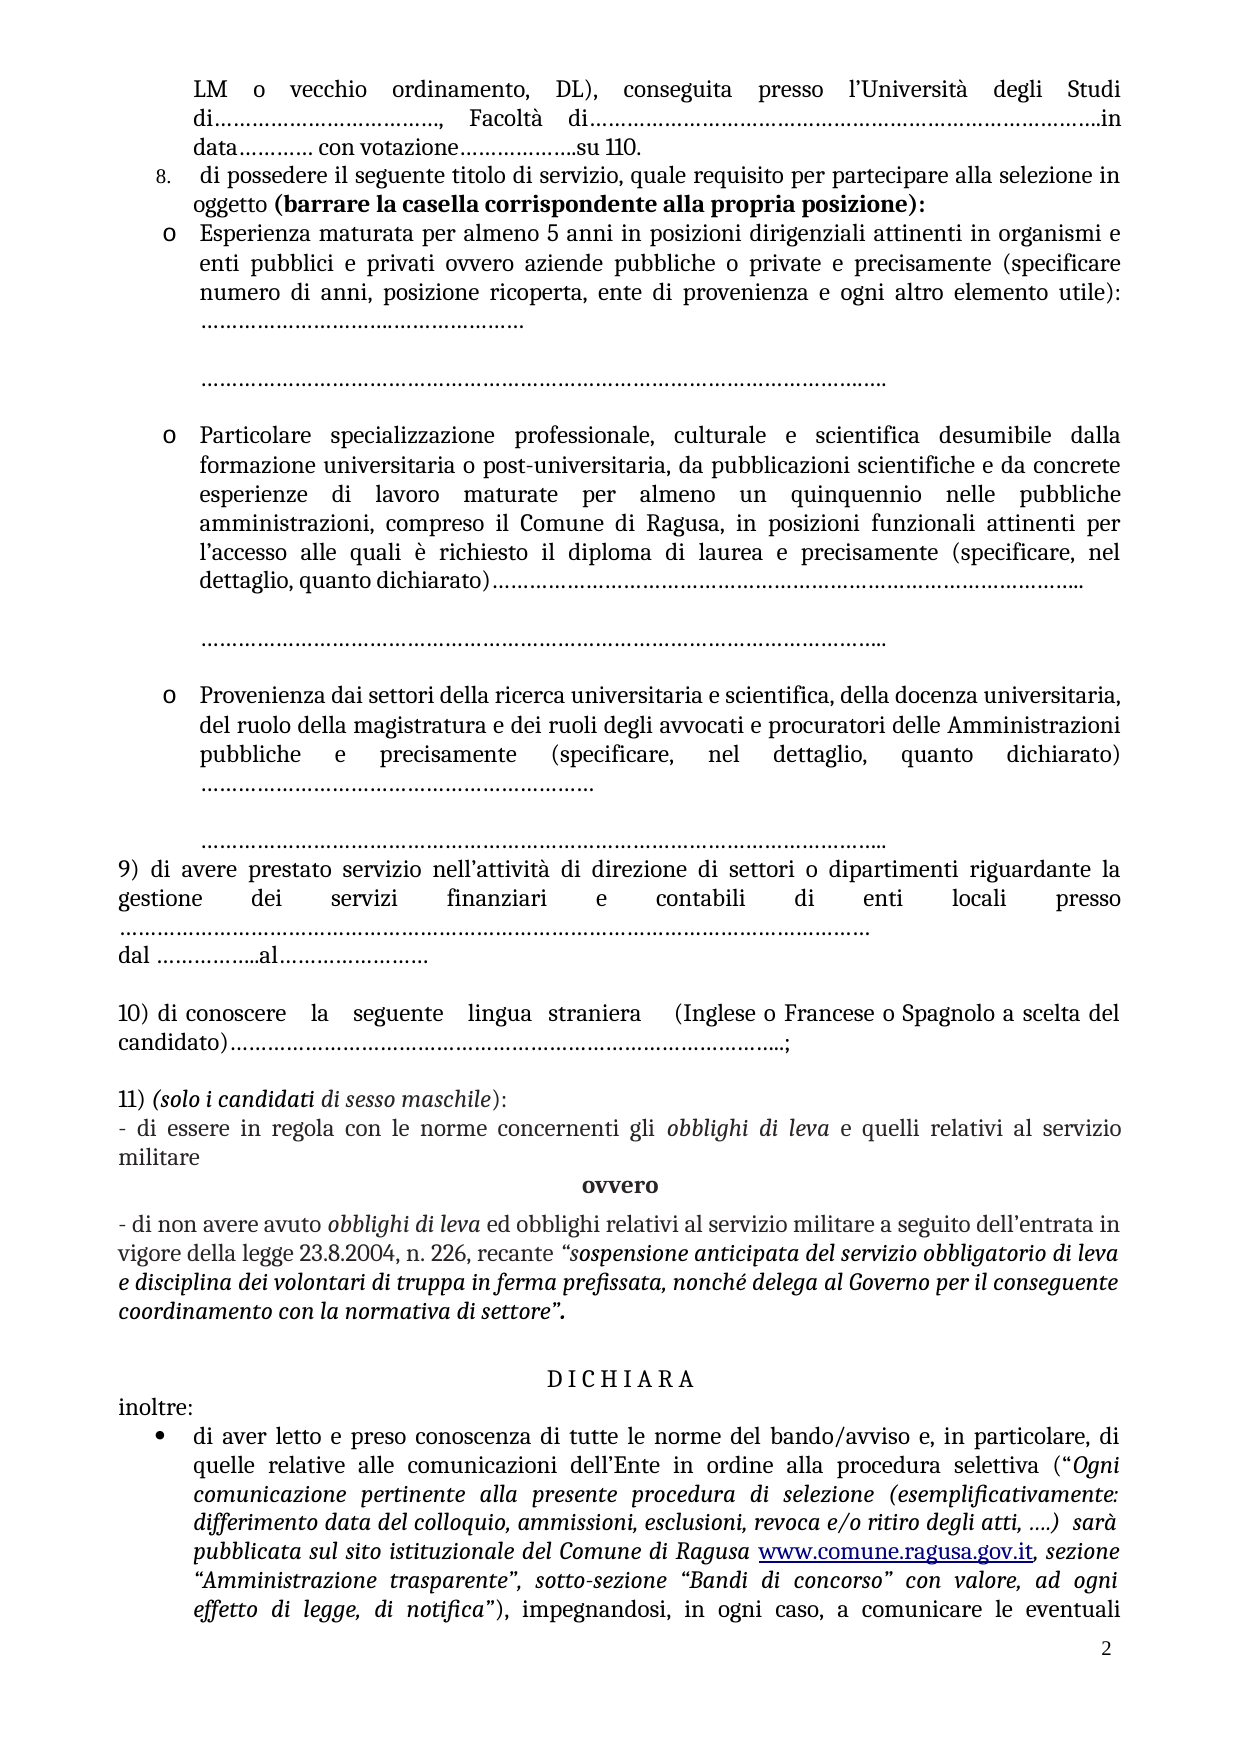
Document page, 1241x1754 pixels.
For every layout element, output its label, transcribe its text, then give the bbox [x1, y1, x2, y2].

list LM o vecchio ordinamento, DL), conseguita presso l’Università degli Studi di………………………………, Facoltà di……………………………………………………………………….in data………… con votazione……………….su 110. [156, 75, 1122, 161]
text …………………………………………………………………………………………….…. [199, 364, 1122, 392]
list di aver letto e preso conoscenza di tutte le norme del bando/avviso e, in particolare, di quelle relative alle comunicazioni dell’Ente in ordine alla procedura selettiva (“Ogni comunicazione pertinente alla presente procedura di selezione (esemplificativamente: differimento data del colloquio, ammissioni, esclusioni, revoca e/o ritiro degli atti, ….) sarà pubblicata sul sito istituzionale del Comune di Ragusa www.comune.ragusa.gov.it, sezione “Amministrazione trasparente”, sotto-sezione “Bandi di concorso” con valore, ad ogni effetto di legge, di notifica”), impegnandosi, in ogni caso, a comunicare le eventuali [156, 1422, 1122, 1623]
text - di essere in regola con le norme concernenti gli obblighi di leva e quelli relativi al servizio militare [118, 1114, 1122, 1171]
text D I C H I A R A [118, 1364, 1122, 1393]
text inoltre: [118, 1393, 1122, 1422]
list Provenienza dai settori della ricerca universitaria e scientifica, della docenza universitaria, del ruolo della magistratura e dei ruoli degli avvocati e procuratori delle Amministrazioni pubbliche e precisamente (specificare, nel dettaglio, quanto dichiarato)……………………………………………………… [162, 681, 1122, 797]
text 10) di conoscere la seguente lingua straniera (Inglese o Francese o Spagnolo a scelta del candidato)……………………………………………………………………………..; [118, 999, 1122, 1056]
text 9) di avere prestato servizio nell’attività di direzione di settori o dipartimenti riguardante la gestione dei servizi finanziari e contabili di enti locali presso ………………………………………………………………………………………………………… [118, 855, 1122, 941]
list di possedere il seguente titolo di servizio, quale requisito per partecipare alla selezione in oggetto (barrare la casella corrispondente alla propria posizione): [156, 161, 1122, 219]
text ……………………………………………………………………………………………….. [199, 624, 1122, 652]
text ovvero [118, 1171, 1122, 1200]
text - di non avere avuto obblighi di leva ed obblighi relativi al servizio militare a seguito dell’entrata in vigore della legge 23.8.2004, n. 226, recante “sospensione anticipata del servizio obbligatorio di leva e disciplina dei volontari di truppa in ferma prefissata, nonché delega al Governo per il conseguente coordinamento con la normativa di settore”. [118, 1210, 1122, 1325]
text 11) (solo i candidati di sesso maschile): [118, 1085, 1122, 1114]
text ……………………………………………………………………………………………….. [199, 826, 1122, 855]
text dal ……………..al…………………… [118, 941, 1122, 970]
list Esperienza maturata per almeno 5 anni in posizioni dirigenziali attinenti in organismi e enti pubblici e privati ovvero aziende pubbliche o private e precisamente (specificare numero di anni, posizione ricoperta, ente di provenienza e ogni altro elemento utile):………………………….………………… [162, 219, 1122, 335]
list Particolare specializzazione professionale, culturale e scientifica desumibile dalla formazione universitaria o post-universitaria, da pubblicazioni scientifiche e da concrete esperienze di lavoro maturate per almeno un quinquennio nelle pubbliche amministrazioni, compreso il Comune di Ragusa, in posizioni funzionali attinenti per l’accesso alle quali è richiesto il diploma di laurea e precisamente (specificare, nel dettaglio, quanto dichiarato)………………………………………………………………………………….. [162, 421, 1122, 595]
